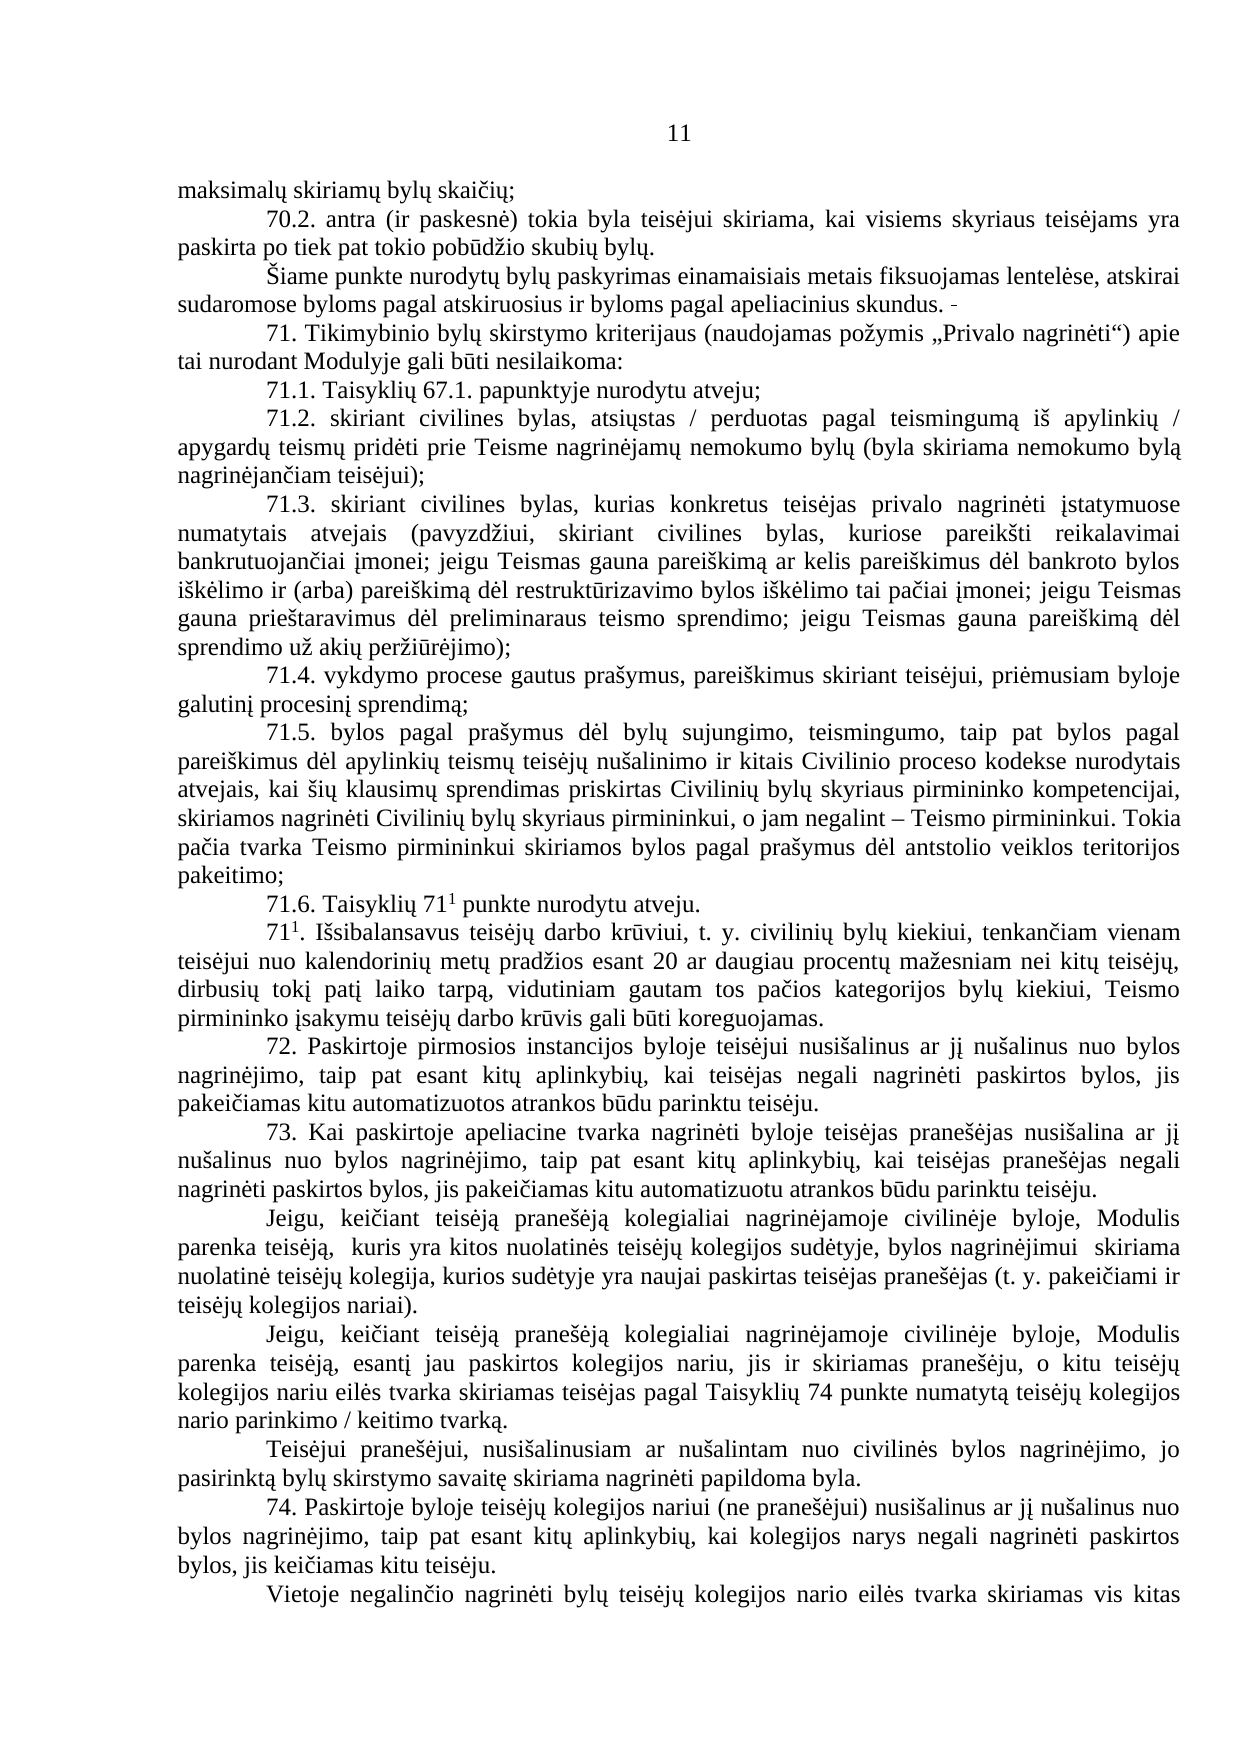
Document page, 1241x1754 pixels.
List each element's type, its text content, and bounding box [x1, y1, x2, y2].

text 72. Paskirtoje pirmosios instancijos byloje teisėjui nusišalinus ar jį nušalinus nuo bylos nagrinėjimo, taip pat esant kitų aplinkybių, kai teisėjas negali nagrinėti paskirtos bylos, jis pakeičiamas kitu automatizuotos atrankos būdu parinktu teisėju. [177, 1032, 1181, 1117]
text 71.1. Taisyklių 67.1. papunktyje nurodytu atveju; [177, 375, 1181, 404]
text Šiame punkte nurodytų bylų paskyrimas einamaisiais metais fiksuojamas lentelėse, atskirai sudaromose byloms pagal atskiruosius ir byloms pagal apeliacinius skundus. [177, 261, 1181, 318]
text Vietoje negalinčio nagrinėti bylų teisėjų kolegijos nario eilės tvarka skiriamas vis kitas [177, 1579, 1181, 1608]
text Teisėjui pranešėjui, nusišalinusiam ar nušalintam nuo civilinės bylos nagrinėjimo, jo pasirinktą bylų skirstymo savaitę skiriama nagrinėti papildoma byla. [177, 1435, 1181, 1493]
text 74. Paskirtoje byloje teisėjų kolegijos nariui (ne pranešėjui) nusišalinus ar jį nušalinus nuo bylos nagrinėjimo, taip pat esant kitų aplinkybių, kai kolegijos narys negali nagrinėti paskirtos bylos, jis keičiamas kitu teisėju. [177, 1493, 1181, 1579]
text 71.6. Taisyklių 711 punkte nurodytu atveju. [177, 889, 1181, 918]
text 71.5. bylos pagal prašymus dėl bylų sujungimo, teismingumo, taip pat bylos pagal pareiškimus dėl apylinkių teismų teisėjų nušalinimo ir kitais Civilinio proceso kodekse nurodytais atvejais, kai šių klausimų sprendimas priskirtas Civilinių bylų skyriaus pirmininko kompetencijai, skiriamos nagrinėti Civilinių bylų skyriaus pirmininkui, o jam negalint – Teismo pirmininkui. Tokia pačia tvarka Teismo pirmininkui skiriamos bylos pagal prašymus dėl antstolio veiklos teritorijos pakeitimo; [177, 718, 1181, 889]
text 71.4. vykdymo procese gautus prašymus, pareiškimus skiriant teisėjui, priėmusiam byloje galutinį procesinį sprendimą; [177, 661, 1181, 718]
text 73. Kai paskirtoje apeliacine tvarka nagrinėti byloje teisėjas pranešėjas nusišalina ar jį nušalinus nuo bylos nagrinėjimo, taip pat esant kitų aplinkybių, kai teisėjas pranešėjas negali nagrinėti paskirtos bylos, jis pakeičiamas kitu automatizuotu atrankos būdu parinktu teisėju. [177, 1117, 1181, 1203]
text 711. Išsibalansavus teisėjų darbo krūviui, t. y. civilinių bylų kiekiui, tenkančiam vienam teisėjui nuo kalendorinių metų pradžios esant 20 ar daugiau procentų mažesniam nei kitų teisėjų, dirbusių tokį patį laiko tarpą, vidutiniam gautam tos pačios kategorijos bylų kiekiui, Teismo pirmininko įsakymu teisėjų darbo krūvis gali būti koreguojamas. [177, 918, 1181, 1032]
text maksimalų skiriamų bylų skaičių; [177, 176, 1181, 204]
text Jeigu, keičiant teisėją pranešėją kolegialiai nagrinėjamoje civilinėje byloje, Modulis parenka teisėją, esantį jau paskirtos kolegijos nariu, jis ir skiriamas pranešėju, o kitu teisėjų kolegijos nariu eilės tvarka skiriamas teisėjas pagal Taisyklių 74 punkte numatytą teisėjų kolegijos nario parinkimo / keitimo tvarką. [177, 1319, 1181, 1435]
text 71. Tikimybinio bylų skirstymo kriterijaus (naudojamas požymis „Privalo nagrinėti“) apie tai nurodant Modulyje gali būti nesilaikoma: [177, 318, 1181, 375]
text 71.2. skiriant civilines bylas, atsiųstas / perduotas pagal teismingumą iš apylinkių / apygardų teismų pridėti prie Teisme nagrinėjamų nemokumo bylų (byla skiriama nemokumo bylą nagrinėjančiam teisėjui); [177, 404, 1181, 489]
text 70.2. antra (ir paskesnė) tokia byla teisėjui skiriama, kai visiems skyriaus teisėjams yra paskirta po tiek pat tokio pobūdžio skubių bylų. [177, 204, 1181, 261]
text 71.3. skiriant civilines bylas, kurias konkretus teisėjas privalo nagrinėti įstatymuose numatytais atvejais (pavyzdžiui, skiriant civilines bylas, kuriose pareikšti reikalavimai bankrutuojančiai įmonei; jeigu Teismas gauna pareiškimą ar kelis pareiškimus dėl bankroto bylos iškėlimo ir (arba) pareiškimą dėl restruktūrizavimo bylos iškėlimo tai pačiai įmonei; jeigu Teismas gauna prieštaravimus dėl preliminaraus teismo sprendimo; jeigu Teismas gauna pareiškimą dėl sprendimo už akių peržiūrėjimo); [177, 489, 1181, 661]
text Jeigu, keičiant teisėją pranešėją kolegialiai nagrinėjamoje civilinėje byloje, Modulis parenka teisėją, kuris yra kitos nuolatinės teisėjų kolegijos sudėtyje, bylos nagrinėjimui skiriama nuolatinė teisėjų kolegija, kurios sudėtyje yra naujai paskirtas teisėjas pranešėjas (t. y. pakeičiami ir teisėjų kolegijos nariai). [177, 1203, 1181, 1319]
